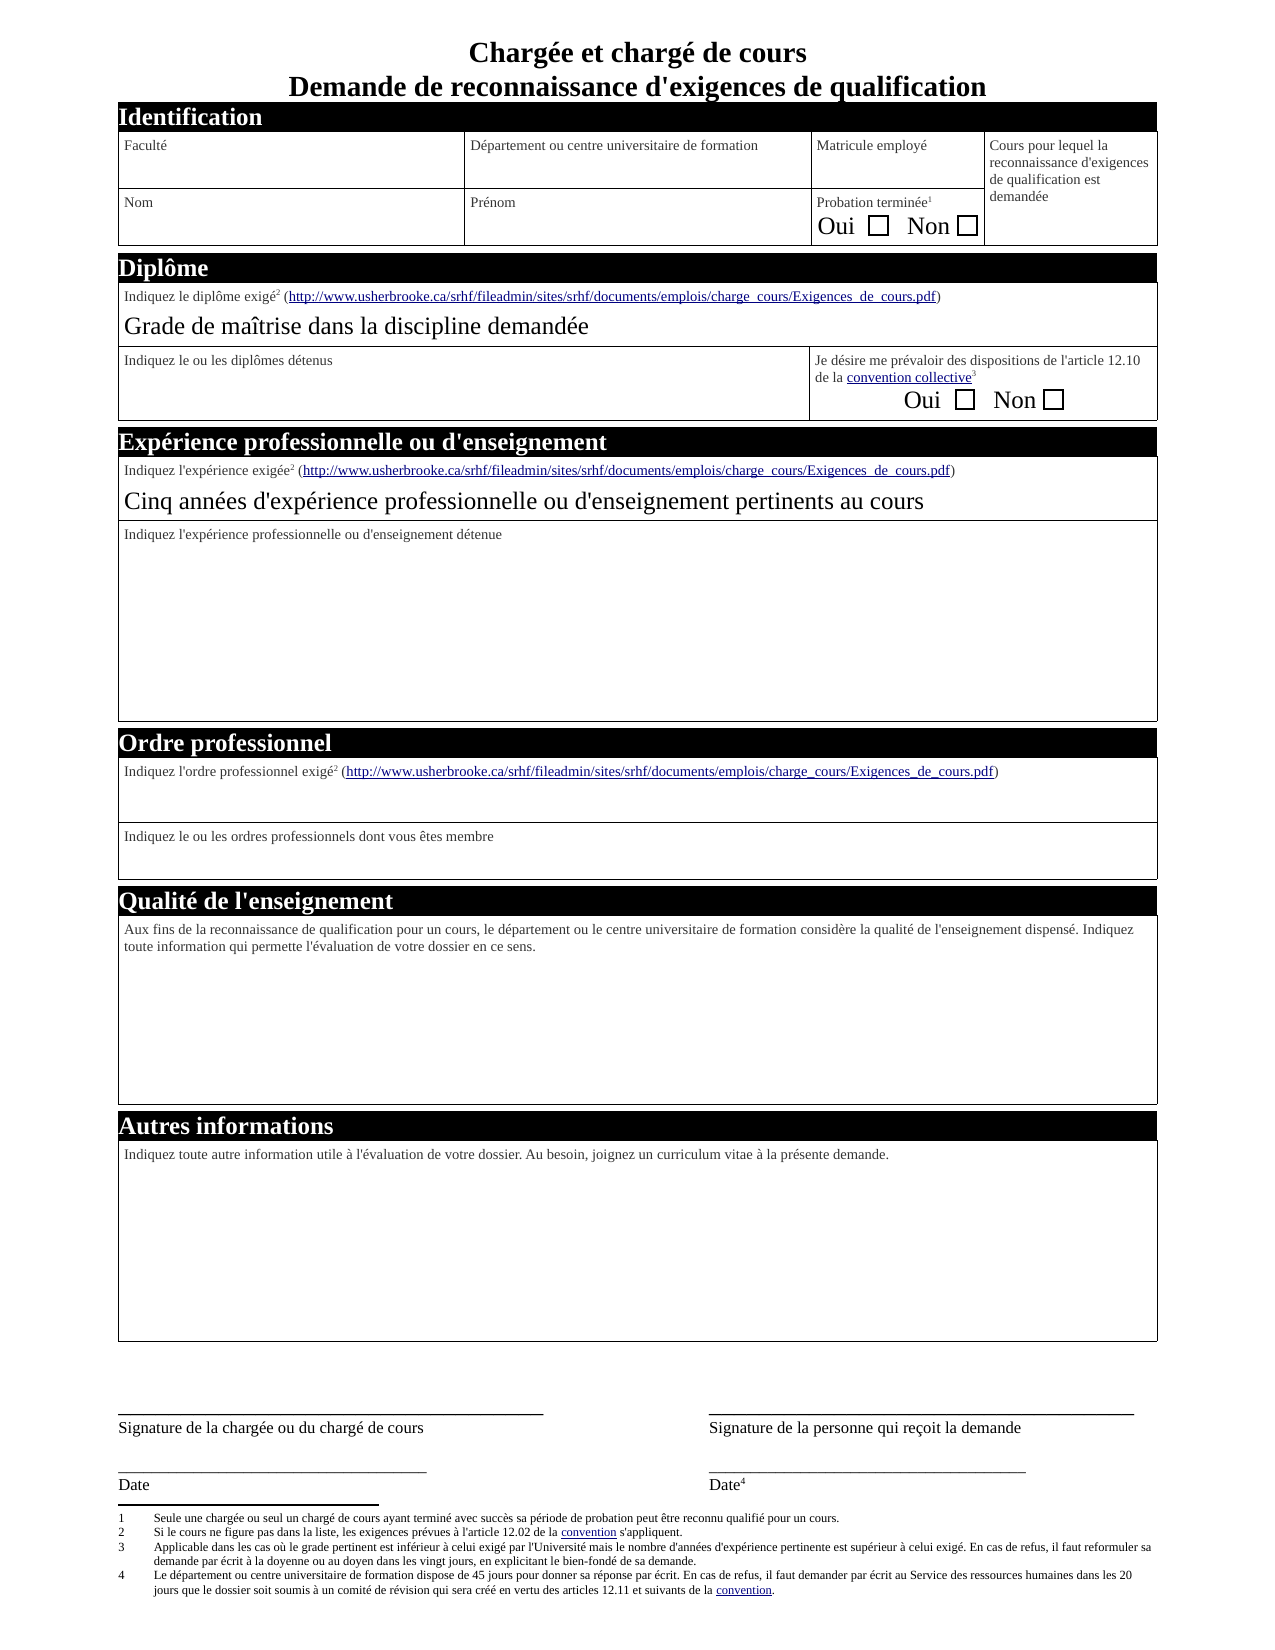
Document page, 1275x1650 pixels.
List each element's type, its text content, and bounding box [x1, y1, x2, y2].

table_cell Indiquez le ou les diplômes détenus [119, 347, 809, 420]
table_header Indiquez toute autre information utile à l'évaluation de votre dossier. Au besoin, joignez un curriculum vitae à la présente demande. [119, 1141, 1157, 1341]
table_cell Nom [119, 189, 464, 245]
text Expérience professionnelle ou d'enseignement [118, 427, 1157, 456]
table_header Département ou centre universitaire de formation [465, 132, 811, 188]
text Diplôme [118, 253, 1157, 282]
table_header Matricule employé [812, 132, 984, 188]
table_cell Probation terminée Oui Non [812, 189, 984, 245]
text Identification [118, 102, 1157, 131]
text __________________________________ __________________________________ Signature de la chargée ou du chargé de cours Signature de la personne qui reçoit la demande [118, 1389, 1157, 1437]
text Le département ou centre universitaire de formation dispose de 45 jours pour donner sa réponse par écrit. En cas de refus, il faut demander par écrit au Service des ressources humaines dans les 20 jours que le dossier soit soumis à un comité de révision qui sera créé en vertu des articles 12.11 et suivants de la convention. [118, 1568, 1157, 1597]
table_cell Indiquez l'expérience professionnelle ou d'enseignement détenue [119, 521, 1157, 721]
table_cell Je désire me prévaloir des dispositions de l'article 12.10 de la convention collective Oui Non [810, 347, 1157, 420]
table_header Faculté [119, 132, 464, 188]
table_cell Indiquez le ou les ordres professionnels dont vous êtes membre [119, 823, 1157, 879]
table_header Indiquez l'expérience exigée2 (http://www.usherbrooke.ca/srhf/fileadmin/sites/srhf/documents/emplois/charge_cours/Exigences_de_cours.pdf) Cinq années d'expérience professionnelle ou d'enseignement pertinents au cours [119, 457, 1157, 520]
table_header Cours pour lequel la reconnaissance d'exigences de qualification est demandée [985, 132, 1157, 245]
text Qualité de l'enseignement [118, 886, 1157, 915]
text _____________________________________ ______________________________________ Date Date [118, 1456, 1157, 1494]
table_header Indiquez le diplôme exigé (http://www.usherbrooke.ca/srhf/fileadmin/sites/srhf/documents/emplois/charge_cours/Exigences_de_cours.pdf) Grade de maîtrise dans la discipline demandée [119, 283, 1157, 346]
table_header Indiquez l'ordre professionnel exigé2 (http://www.usherbrooke.ca/srhf/fileadmin/sites/srhf/documents/emplois/charge_cours/Exigences_de_cours.pdf) [119, 758, 1157, 822]
table_cell Prénom [465, 189, 811, 245]
text Autres informations [118, 1111, 1157, 1140]
text Ordre professionnel [118, 728, 1157, 757]
table_header Aux fins de la reconnaissance de qualification pour un cours, le département ou le centre universitaire de formation considère la qualité de l'enseignement dispensé. Indiquez toute information qui permette l'évaluation de votre dossier en ce sens. [119, 916, 1157, 1104]
